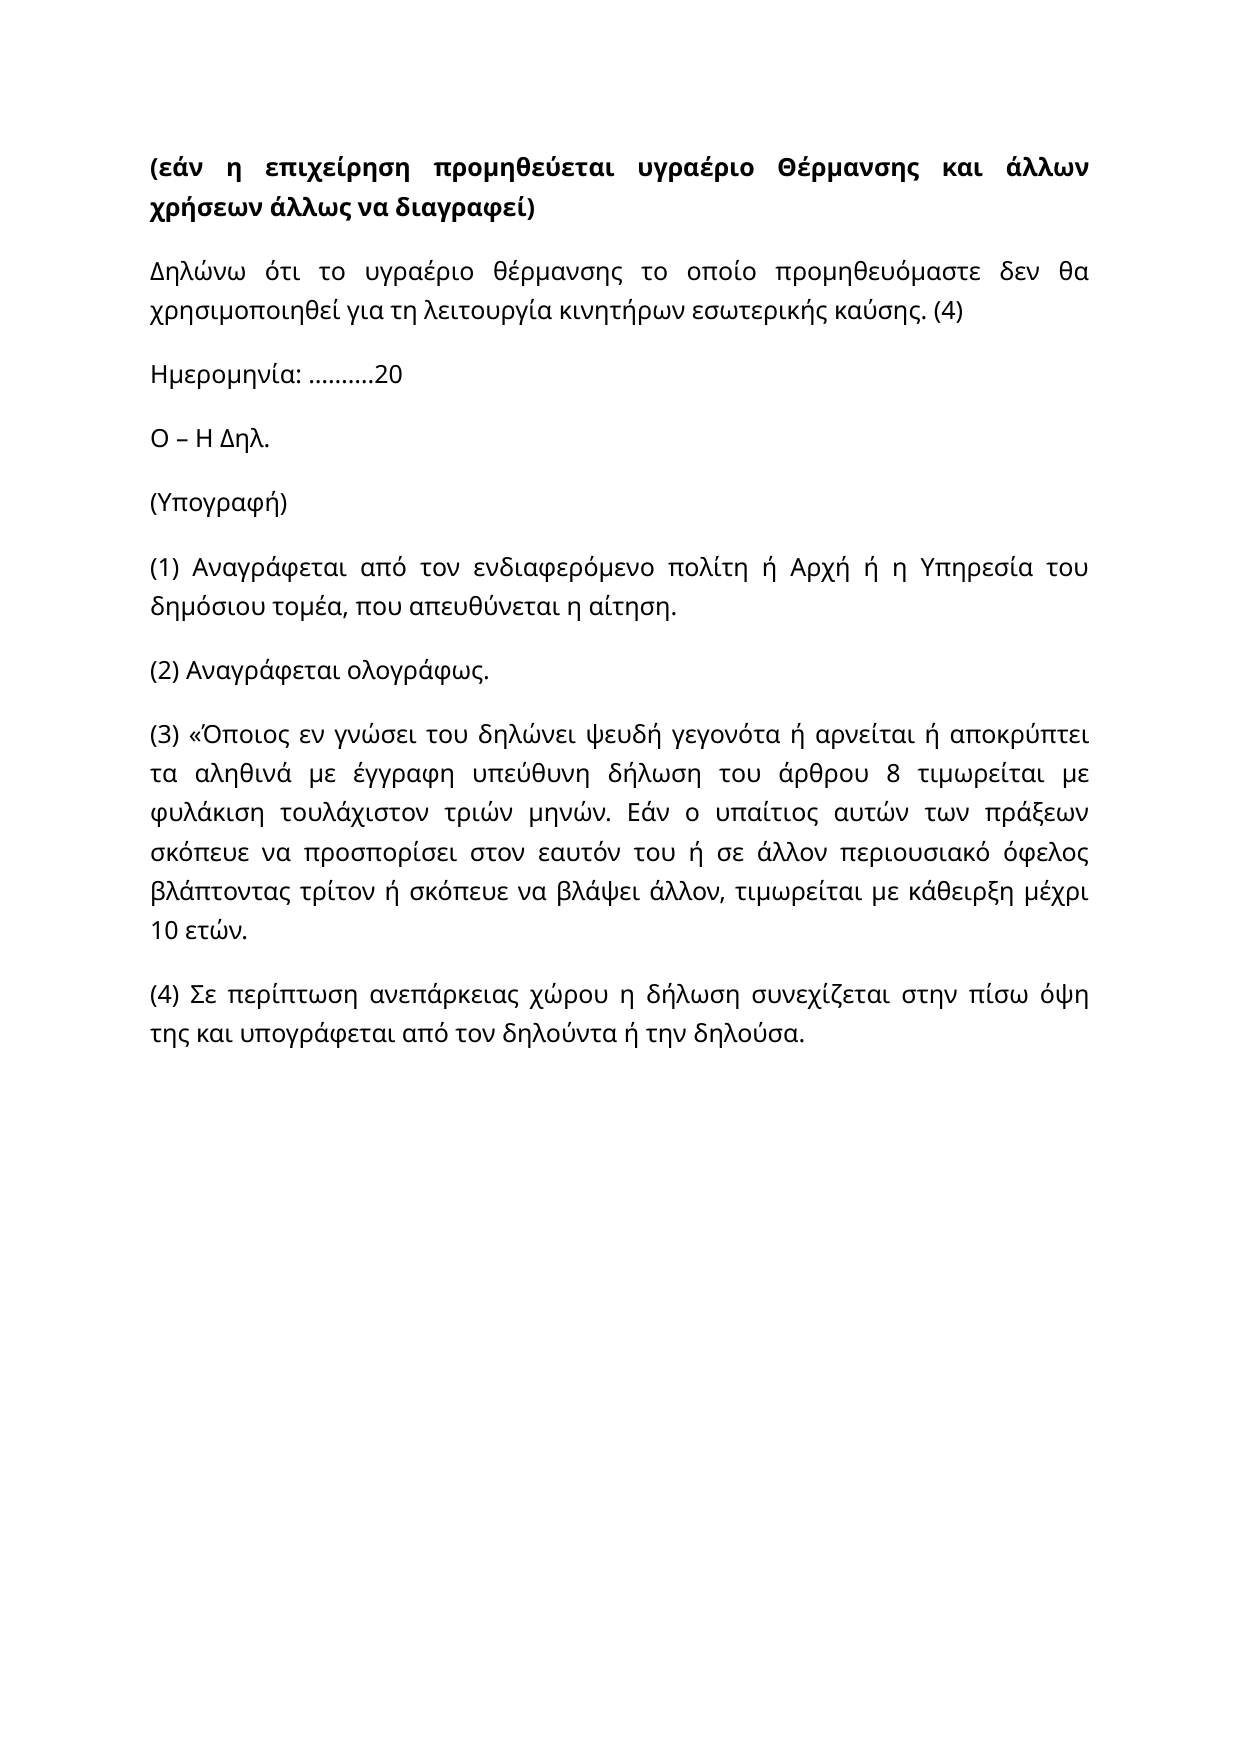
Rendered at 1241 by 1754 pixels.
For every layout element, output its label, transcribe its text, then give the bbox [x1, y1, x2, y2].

text Ημερομηνία: ……….20 [150, 357, 1090, 391]
text (Υπογραφή) [150, 485, 1090, 519]
text (4) Σε περίπτωση ανεπάρκειας χώρου η δήλωση συνεχίζεται στην πίσω όψη της και υπογράφεται από τον δηλούντα ή την δηλούσα. [150, 977, 1090, 1050]
text Ο – Η Δηλ. [150, 421, 1090, 455]
text Δηλώνω ότι το υγραέριο θέρμανσης το οποίο προμηθευόμαστε δεν θα χρησιμοποιηθεί για τη λειτουργία κινητήρων εσωτερικής καύσης. (4) [150, 253, 1090, 327]
text (εάν η επιχείρηση προμηθεύεται υγραέριο Θέρμανσης και άλλων χρήσεων άλλως να διαγραφεί) [150, 150, 1090, 223]
text (2) Αναγράφεται ολογράφως. [150, 652, 1090, 687]
text (1) Αναγράφεται από τον ενδιαφερόμενο πολίτη ή Αρχή ή η Υπηρεσία του δημόσιου τομέα, που απευθύνεται η αίτηση. [150, 549, 1090, 622]
text (3) «Όποιος εν γνώσει του δηλώνει ψευδή γεγονότα ή αρνείται ή αποκρύπτει τα αληθινά με έγγραφη υπεύθυνη δήλωση του άρθρου 8 τιμωρείται με φυλάκιση τουλάχιστον τριών μηνών. Εάν ο υπαίτιος αυτών των πράξεων σκόπευε να προσπορίσει στον εαυτόν του ή σε άλλον περιουσιακό όφελος βλάπτοντας τρίτον ή σκόπευε να βλάψει άλλον, τιμωρείται με κάθειρξη μέχρι 10 ετών. [150, 717, 1090, 947]
